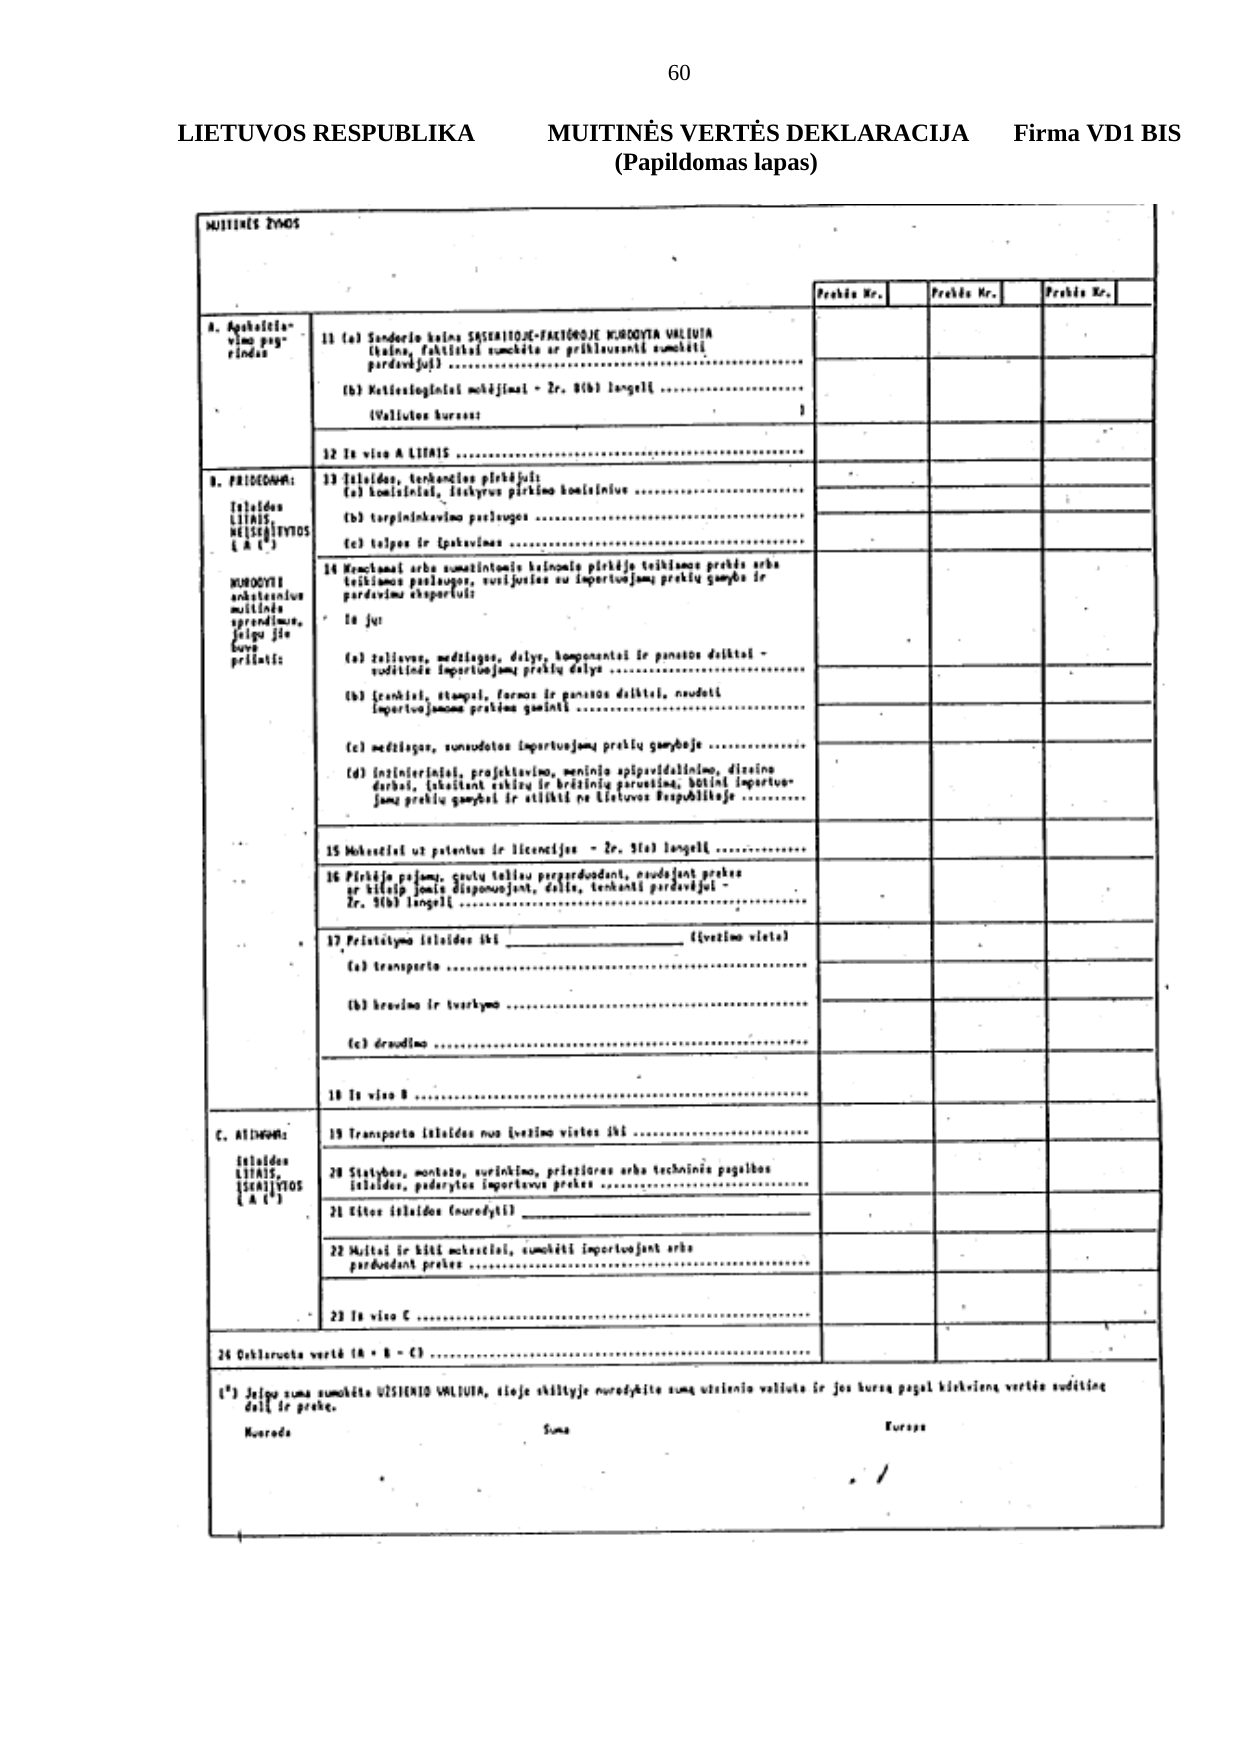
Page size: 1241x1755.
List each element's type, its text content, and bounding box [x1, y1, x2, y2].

text (Papildomas lapas) [177, 147, 1181, 176]
text LIETUVOS RESPUBLIKA MUITINĖS VERTĖS DEKLARACIJA Firma VD1 BIS [177, 118, 1181, 147]
